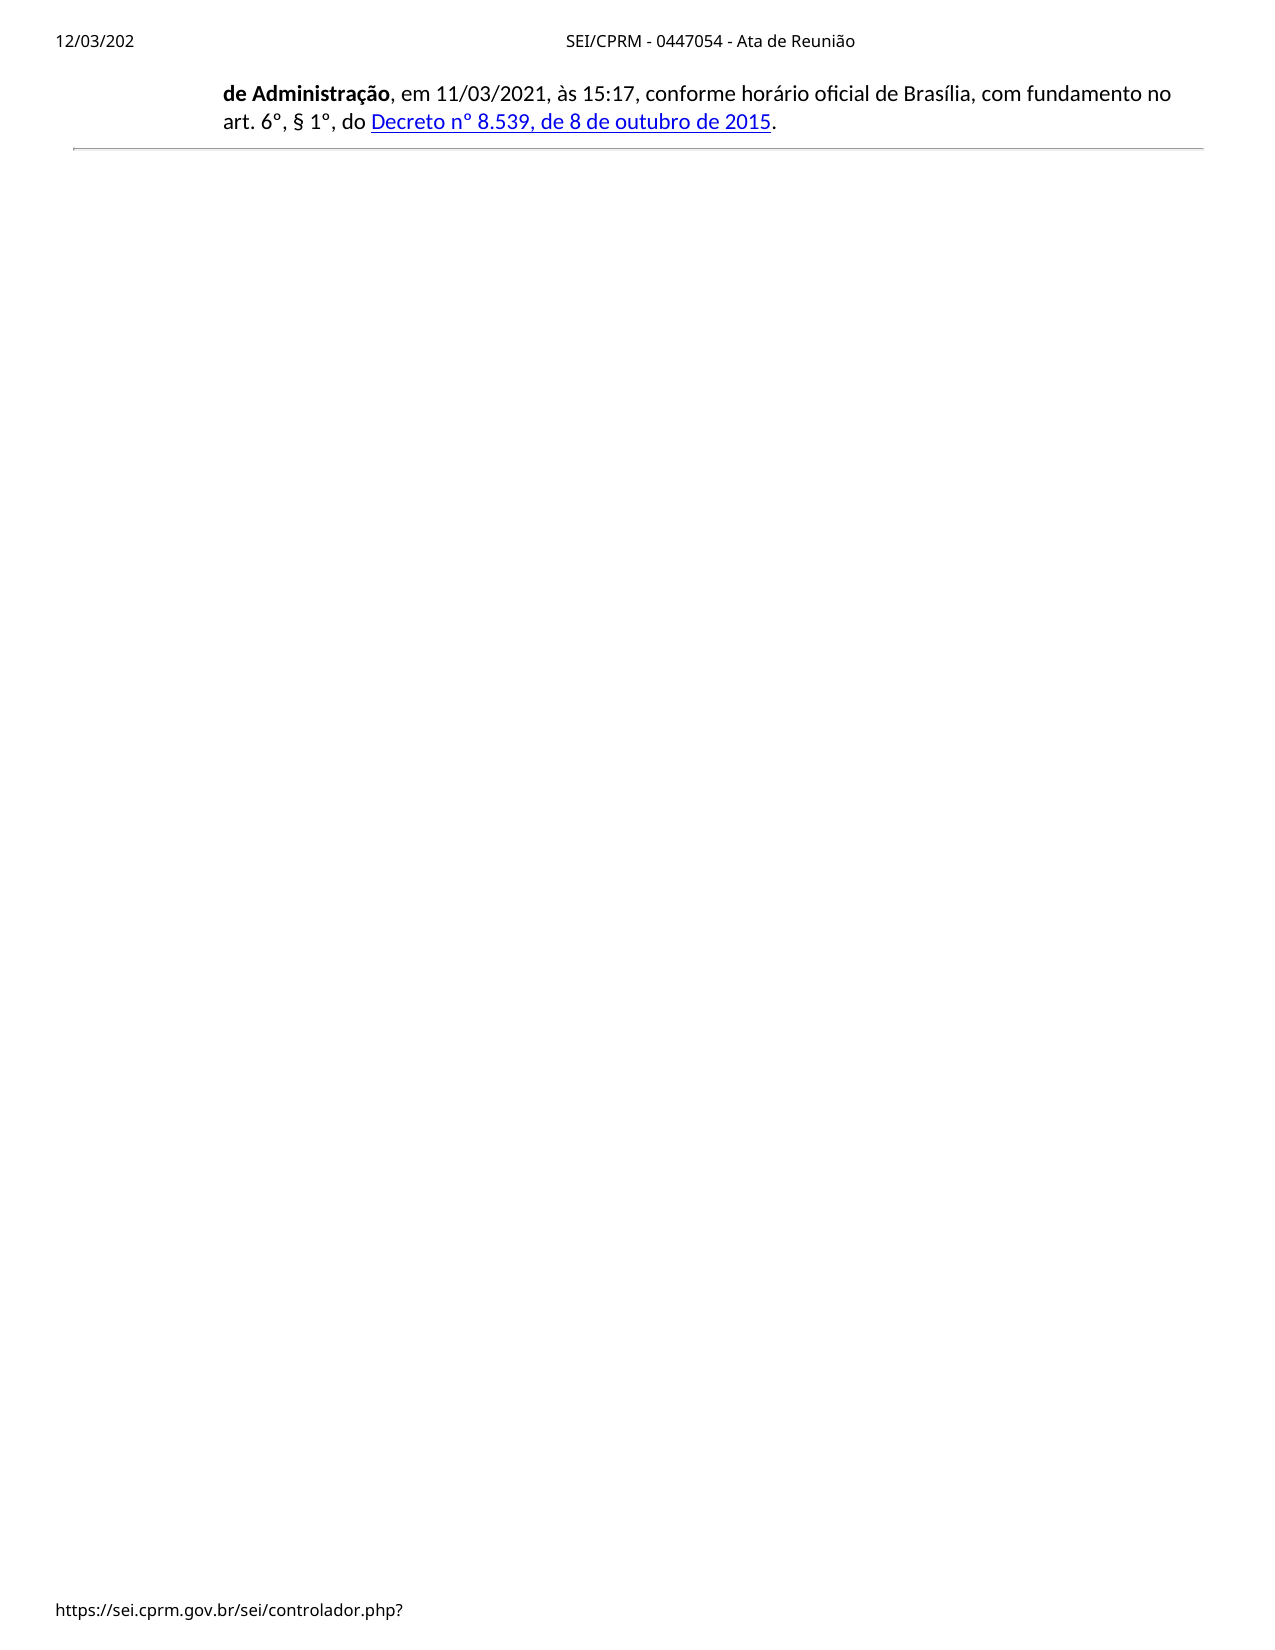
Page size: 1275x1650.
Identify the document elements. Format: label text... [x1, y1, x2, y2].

text de Administração, em 11/03/2021, às 15:17, conforme horário oficial de Brasília, com fundamento no art. 6º, § 1º, do Decreto nº 8.539, de 8 de outubro de 2015. [223, 79, 1198, 136]
